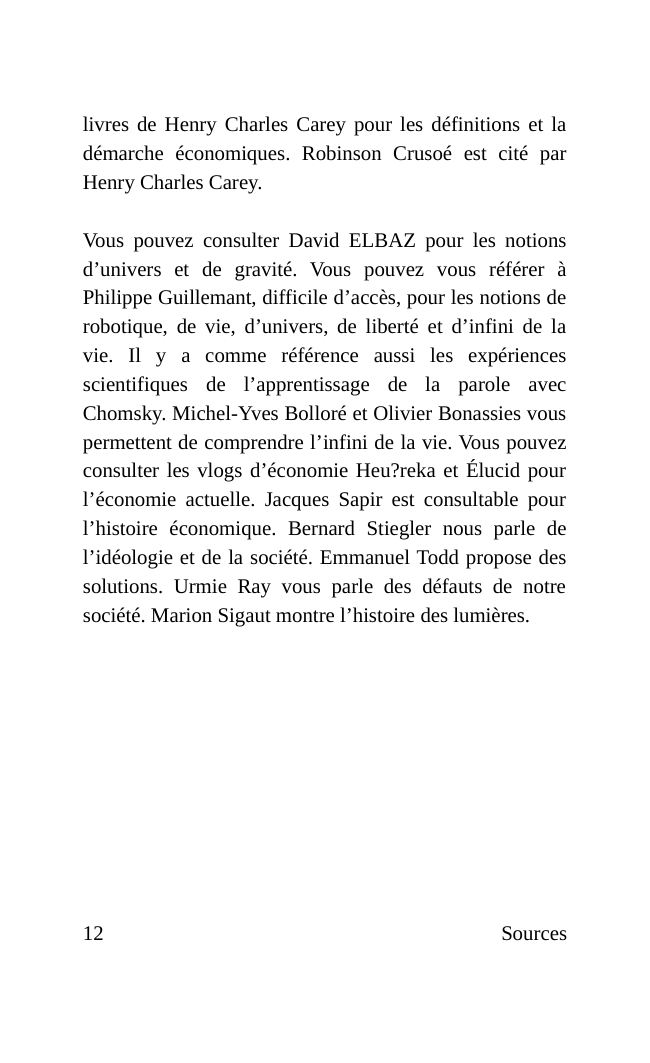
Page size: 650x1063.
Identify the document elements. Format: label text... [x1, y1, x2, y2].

text Vous pouvez consulter David ELBAZ pour les notions d’univers et de gravité. Vous pouvez vous référer à Philippe Guillemant, difficile d’accès, pour les notions de robotique, de vie, d’univers, de liberté et d’infini de la vie. Il y a comme référence aussi les expériences scientifiques de l’apprentissage de la parole avec Chomsky. Michel-Yves Bolloré et Olivier Bonassies vous permettent de comprendre l’infini de la vie. Vous pouvez consulter les vlogs d’économie Heu?reka et Élucid pour l’économie actuelle. Jacques Sapir est consultable pour l’histoire économique. Bernard Stiegler nous parle de l’idéologie et de la société. Emmanuel Todd propose des solutions. Urmie Ray vous parle des défauts de notre société. Marion Sigaut montre l’histoire des lumières. [83, 228, 567, 627]
text livres de Henry Charles Carey pour les définitions et la démarche économiques. Robinson Crusoé est cité par Henry Charles Carey. [83, 112, 567, 194]
